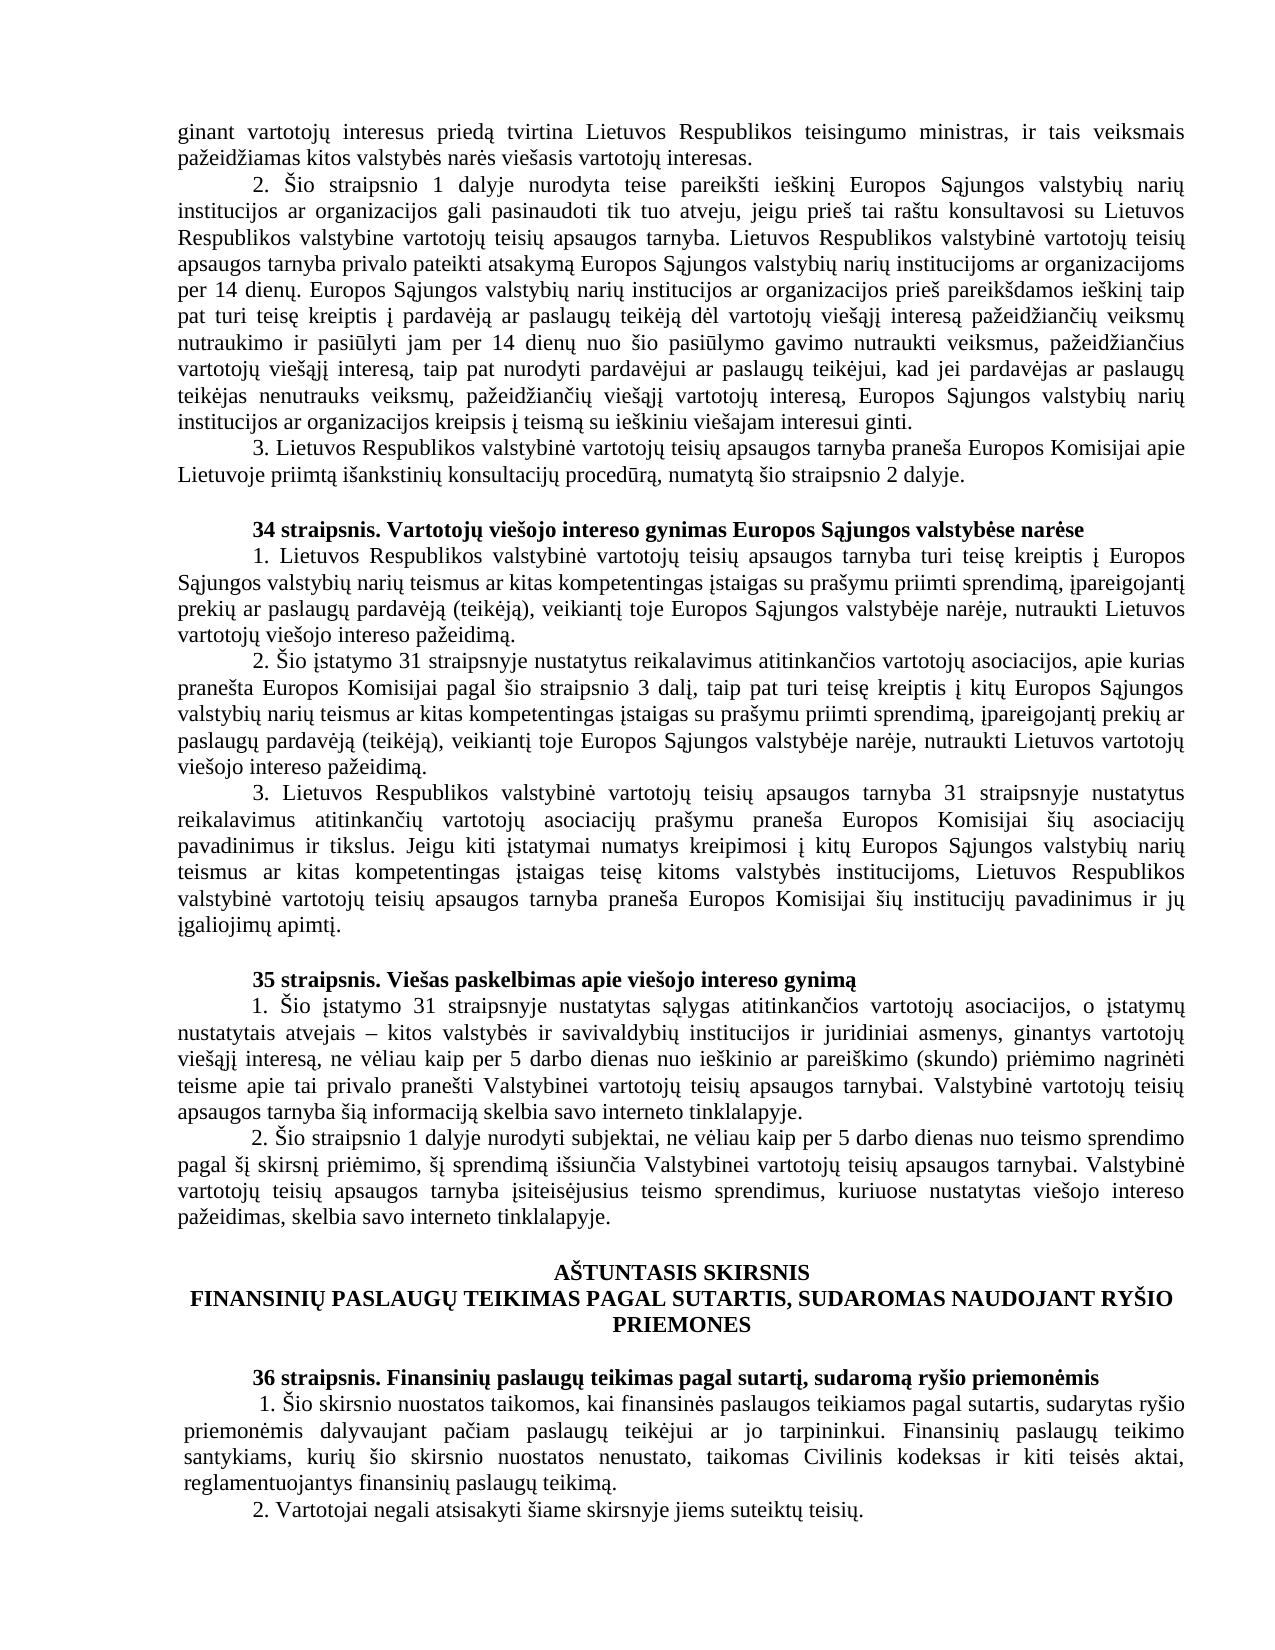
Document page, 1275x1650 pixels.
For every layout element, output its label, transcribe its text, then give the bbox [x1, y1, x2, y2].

text 36 straipsnis. Finansinių paslaugų teikimas pagal sutartį, sudaromą ryšio priemonėmis [252, 1364, 1186, 1390]
text 2. Vartotojai negali atsisakyti šiame skirsnyje jiems suteiktų teisių. [177, 1496, 1186, 1522]
text ginant vartotojų interesus priedą tvirtina Lietuvos Respublikos teisingumo ministras, ir tais veiksmais pažeidžiamas kitos valstybės narės viešasis vartotojų interesas. [177, 118, 1186, 171]
text 2. Šio straipsnio 1 dalyje nurodyta teise pareikšti ieškinį Europos Sąjungos valstybių narių institucijos ar organizacijos gali pasinaudoti tik tuo atveju, jeigu prieš tai raštu konsultavosi su Lietuvos Respublikos valstybine vartotojų teisių apsaugos tarnyba. Lietuvos Respublikos valstybinė vartotojų teisių apsaugos tarnyba privalo pateikti atsakymą Europos Sąjungos valstybių narių institucijoms ar organizacijoms per 14 dienų. Europos Sąjungos valstybių narių institucijos ar organizacijos prieš pareikšdamos ieškinį taip pat turi teisę kreiptis į pardavėją ar paslaugų teikėją dėl vartotojų viešąjį interesą pažeidžiančių veiksmų nutraukimo ir pasiūlyti jam per 14 dienų nuo šio pasiūlymo gavimo nutraukti veiksmus, pažeidžiančius vartotojų viešąjį interesą, taip pat nurodyti pardavėjui ar paslaugų teikėjui, kad jei pardavėjas ar paslaugų teikėjas nenutrauks veiksmų, pažeidžiančių viešąjį vartotojų interesą, Europos Sąjungos valstybių narių institucijos ar organizacijos kreipsis į teismą su ieškiniu viešajam interesui ginti. [177, 171, 1186, 434]
text 35 straipsnis. Viešas paskelbimas apie viešojo intereso gynimą [252, 966, 1186, 993]
text 1. Lietuvos Respublikos valstybinė vartotojų teisių apsaugos tarnyba turi teisę kreiptis į Europos Sąjungos valstybių narių teismus ar kitas kompetentingas įstaigas su prašymu priimti sprendimą, įpareigojantį prekių ar paslaugų pardavėją (teikėją), veikiantį toje Europos Sąjungos valstybėje narėje, nutraukti Lietuvos vartotojų viešojo intereso pažeidimą. [177, 542, 1186, 648]
text 2. Šio straipsnio 1 dalyje nurodyti subjektai, ne vėliau kaip per 5 darbo dienas nuo teismo sprendimo pagal šį skirsnį priėmimo, šį sprendimą išsiunčia Valstybinei vartotojų teisių apsaugos tarnybai. Valstybinė vartotojų teisių apsaugos tarnyba įsiteisėjusius teismo sprendimus, kuriuose nustatytas viešojo intereso pažeidimas, skelbia savo interneto tinklalapyje. [177, 1124, 1186, 1230]
text 1. Šio įstatymo 31 straipsnyje nustatytas sąlygas atitinkančios vartotojų asociacijos, o įstatymų nustatytais atvejais – kitos valstybės ir savivaldybių institucijos ir juridiniai asmenys, ginantys vartotojų viešąjį interesą, ne vėliau kaip per 5 darbo dienas nuo ieškinio ar pareiškimo (skundo) priėmimo nagrinėti teisme apie tai privalo pranešti Valstybinei vartotojų teisių apsaugos tarnybai. Valstybinė vartotojų teisių apsaugos tarnyba šią informaciją skelbia savo interneto tinklalapyje. [177, 993, 1186, 1124]
text 34 straipsnis. Vartotojų viešojo intereso gynimas Europos Sąjungos valstybėse narėse [252, 516, 1186, 542]
text 1. Šio skirsnio nuostatos taikomos, kai finansinės paslaugos teikiamos pagal sutartis, sudarytas ryšio priemonėmis dalyvaujant pačiam paslaugų teikėjui ar jo tarpininkui. Finansinių paslaugų teikimo santykiams, kurių šio skirsnio nuostatos nenustato, taikomas Civilinis kodeksas ir kiti teisės aktai, reglamentuojantys finansinių paslaugų teikimą. [183, 1390, 1186, 1496]
text AŠTUNTASIS SKIRSNIS [177, 1258, 1186, 1285]
text 3. Lietuvos Respublikos valstybinė vartotojų teisių apsaugos tarnyba praneša Europos Komisijai apie Lietuvoje priimtą išankstinių konsultacijų procedūrą, numatytą šio straipsnio 2 dalyje. [177, 434, 1186, 487]
text 2. Šio įstatymo 31 straipsnyje nustatytus reikalavimus atitinkančios vartotojų asociacijos, apie kurias pranešta Europos Komisijai pagal šio straipsnio 3 dalį, taip pat turi teisę kreiptis į kitų Europos Sąjungos valstybių narių teismus ar kitas kompetentingas įstaigas su prašymu priimti sprendimą, įpareigojantį prekių ar paslaugų pardavėją (teikėją), veikiantį toje Europos Sąjungos valstybėje narėje, nutraukti Lietuvos vartotojų viešojo intereso pažeidimą. [177, 648, 1186, 779]
text 3. Lietuvos Respublikos valstybinė vartotojų teisių apsaugos tarnyba 31 straipsnyje nustatytus reikalavimus atitinkančių vartotojų asociacijų prašymu praneša Europos Komisijai šių asociacijų pavadinimus ir tikslus. Jeigu kiti įstatymai numatys kreipimosi į kitų Europos Sąjungos valstybių narių teismus ar kitas kompetentingas įstaigas teisę kitoms valstybės institucijoms, Lietuvos Respublikos valstybinė vartotojų teisių apsaugos tarnyba praneša Europos Komisijai šių institucijų pavadinimus ir jų įgaliojimų apimtį. [177, 779, 1186, 937]
text finansinių paslaugų teikimAS PAGAL SUTARTIS, SUDAROMAS NAUDOJANT RYŠIO PRIEMONES [177, 1285, 1186, 1338]
